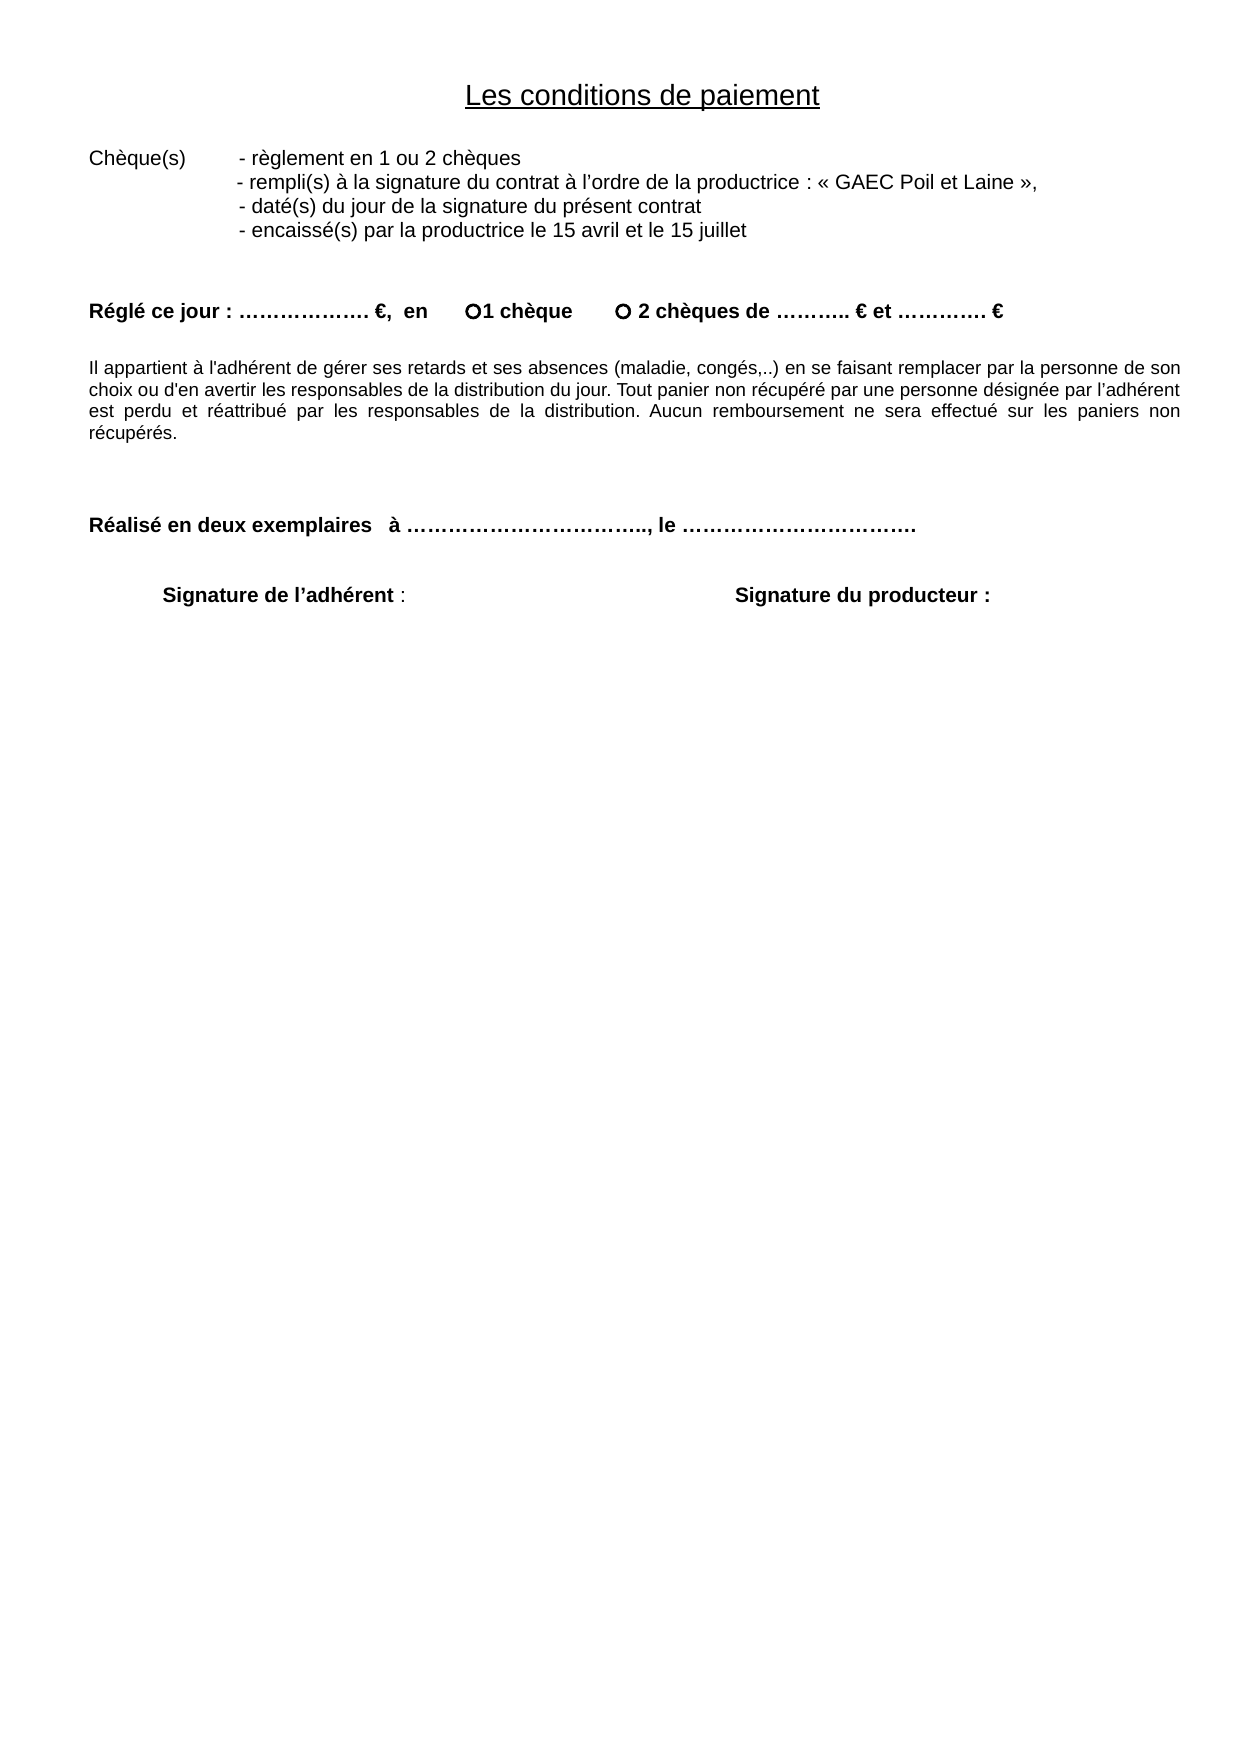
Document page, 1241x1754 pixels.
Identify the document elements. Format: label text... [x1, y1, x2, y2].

table_header Signature de l’adhérent : [78, 559, 606, 607]
table_header Signature du producteur : [650, 559, 1152, 607]
table_header [606, 559, 650, 607]
text Réalisé en deux exemplaires à …………………………….., le ……………………………. [89, 513, 1196, 537]
text Les conditions de paiement [89, 78, 1196, 111]
text Réglé ce jour : ………………. €, en 1 chèque  2 chèques de ……….. € et …………. € [89, 299, 1196, 323]
list - rempli(s) à la signature du contrat à l’ordre de la productrice : « GAEC Poil et Laine », [236, 169, 1196, 193]
text Chèque(s) - règlement en 1 ou 2 chèques [89, 146, 1196, 169]
list - encaissé(s) par la productrice le 15 avril et le 15 juillet [239, 217, 1196, 241]
text Il appartient à l'adhérent de gérer ses retards et ses absences (maladie, congés,..) en se faisant remplacer par la personne de son choix ou d'en avertir les responsables de la distribution du jour. Tout panier non récupéré par une personne désignée par l’adhérent est perdu et réattribué par les responsables de la distribution. Aucun remboursement ne sera effectué sur les paniers non récupérés. [89, 357, 1181, 443]
list - daté(s) du jour de la signature du présent contrat [239, 193, 1196, 217]
